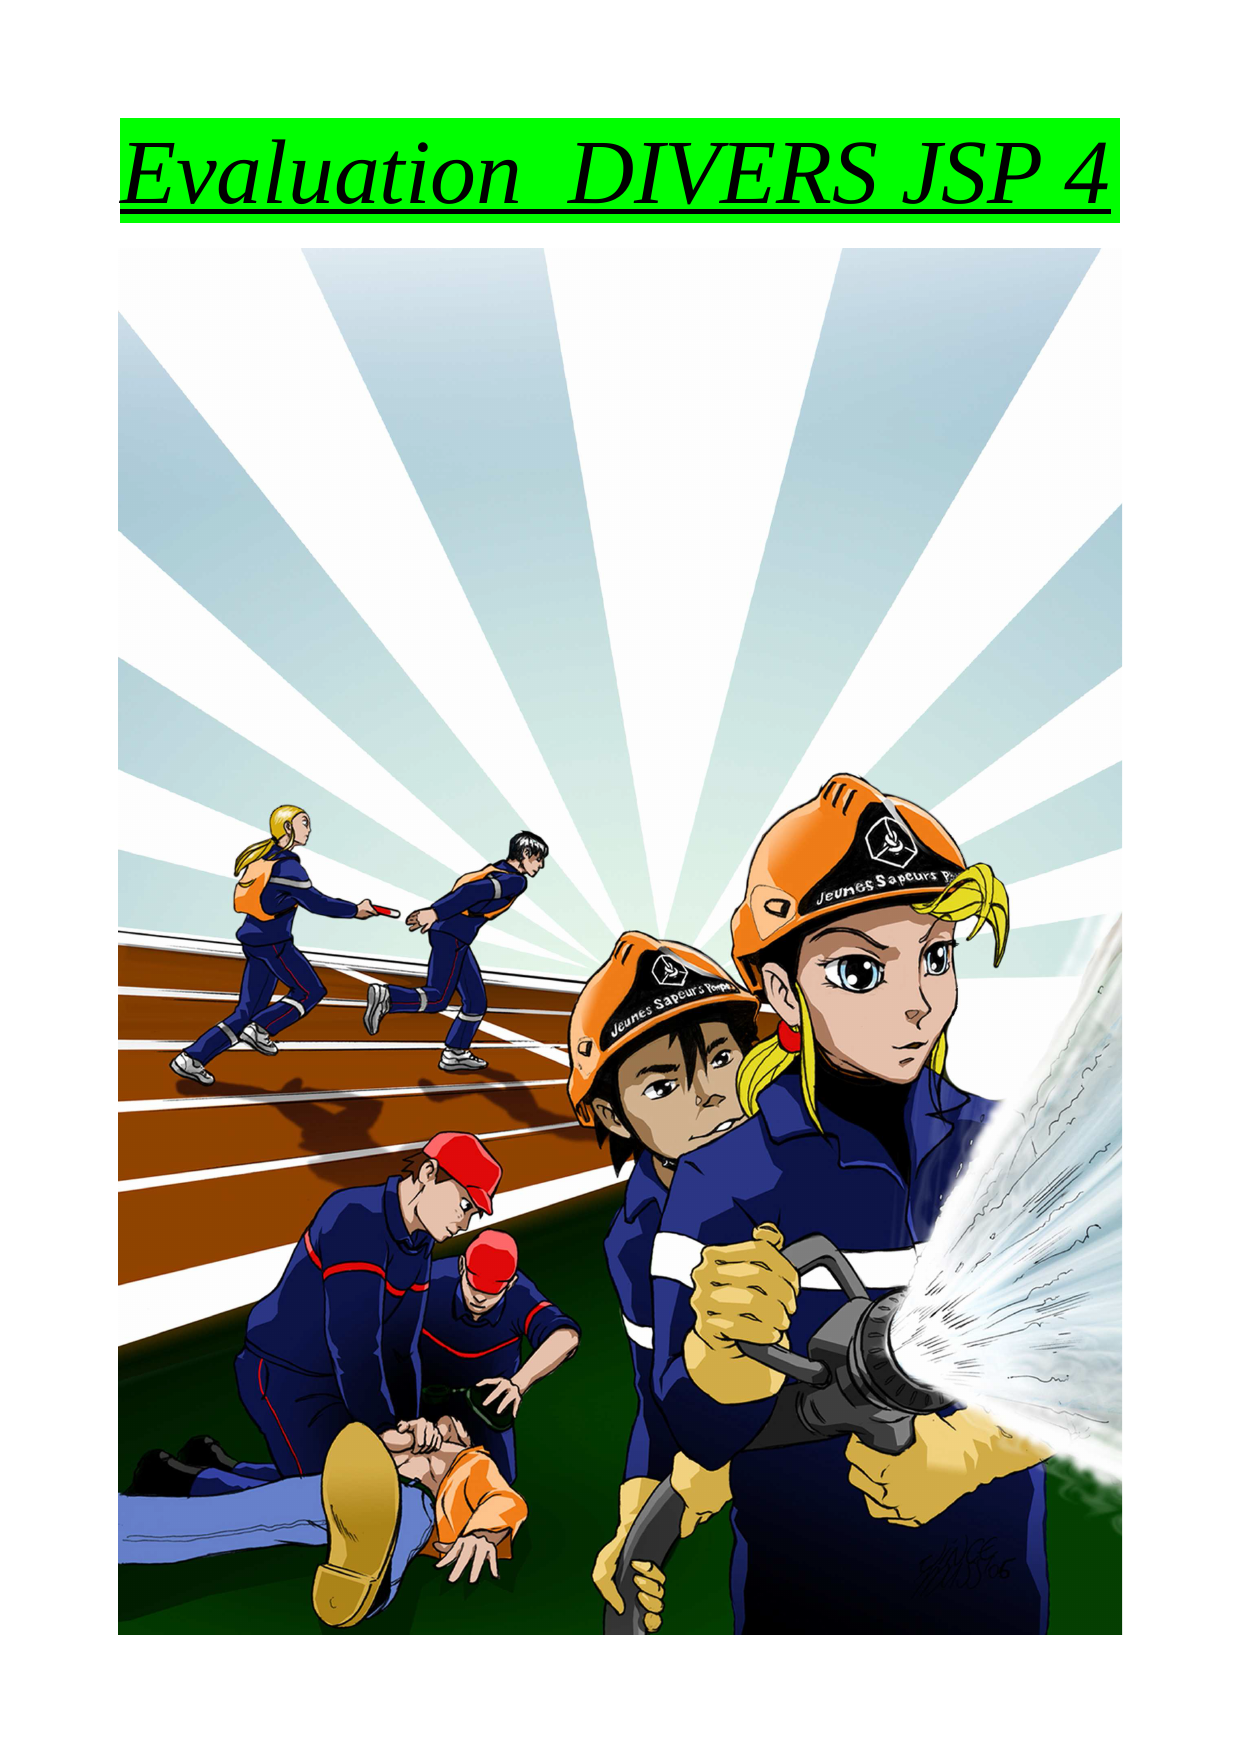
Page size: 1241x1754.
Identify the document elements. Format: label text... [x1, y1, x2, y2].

picture [118, 248, 1123, 1635]
text Evaluation DIVERS JSP 4 [118, 118, 1122, 223]
